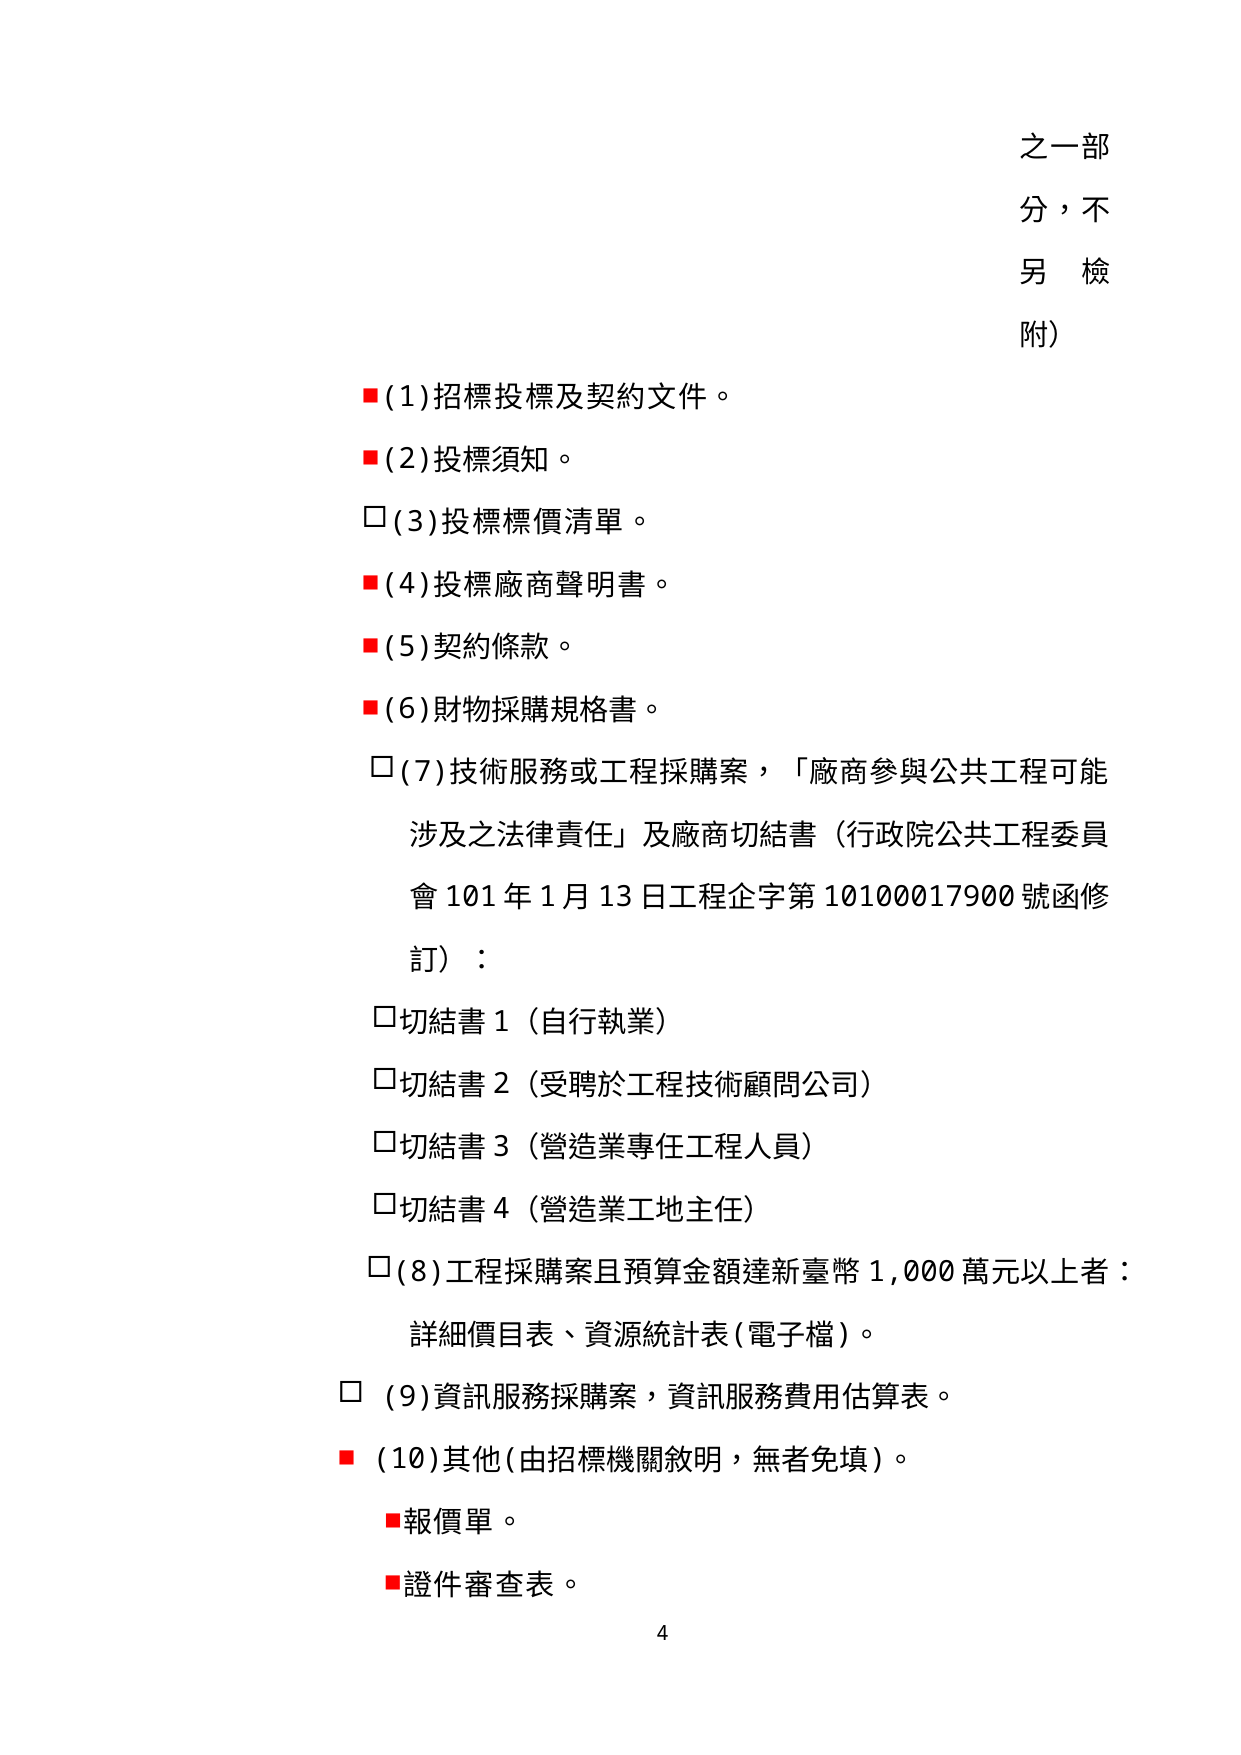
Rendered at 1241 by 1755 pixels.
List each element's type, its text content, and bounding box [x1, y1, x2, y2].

text (7)技術服務或工程採購案，「廠商參與公共工程可能涉及之法律責任」及廠商切結書（行政院公共工程委員會101年1月13日工程企字第10100017900號函修訂）： [222, 728, 1110, 978]
text ■(4)投標廠商聲明書。 [222, 541, 1110, 603]
text ■ (10)其他(由招標機關敘明，無者免填)。 [338, 1416, 1110, 1478]
text ■證件審查表。 [384, 1541, 1110, 1603]
text (8)工程採購案且預算金額達新臺幣1,000萬元以上者：詳細價目表、資源統計表(電子檔)。 [222, 1228, 1110, 1353]
list 之一部分，不另檢附） [842, 103, 1110, 353]
text 切結書4（營造業工地主任） [372, 1166, 1110, 1228]
text 切結書3（營造業專任工程人員） [372, 1103, 1110, 1166]
text ■(2)投標須知。 [222, 416, 1110, 478]
text (3)投標標價清單。 [222, 478, 1110, 541]
text 切結書1（自行執業） [372, 978, 1110, 1041]
text ■(5)契約條款。 [222, 603, 1110, 666]
text ■(6)財物採購規格書。 [222, 666, 1110, 728]
text 切結書2（受聘於工程技術顧問公司） [372, 1041, 1110, 1103]
text ■(1)招標投標及契約文件。 [222, 353, 1110, 416]
text  (9)資訊服務採購案，資訊服務費用估算表。 [338, 1353, 1110, 1416]
text ■報價單。 [384, 1478, 1110, 1541]
